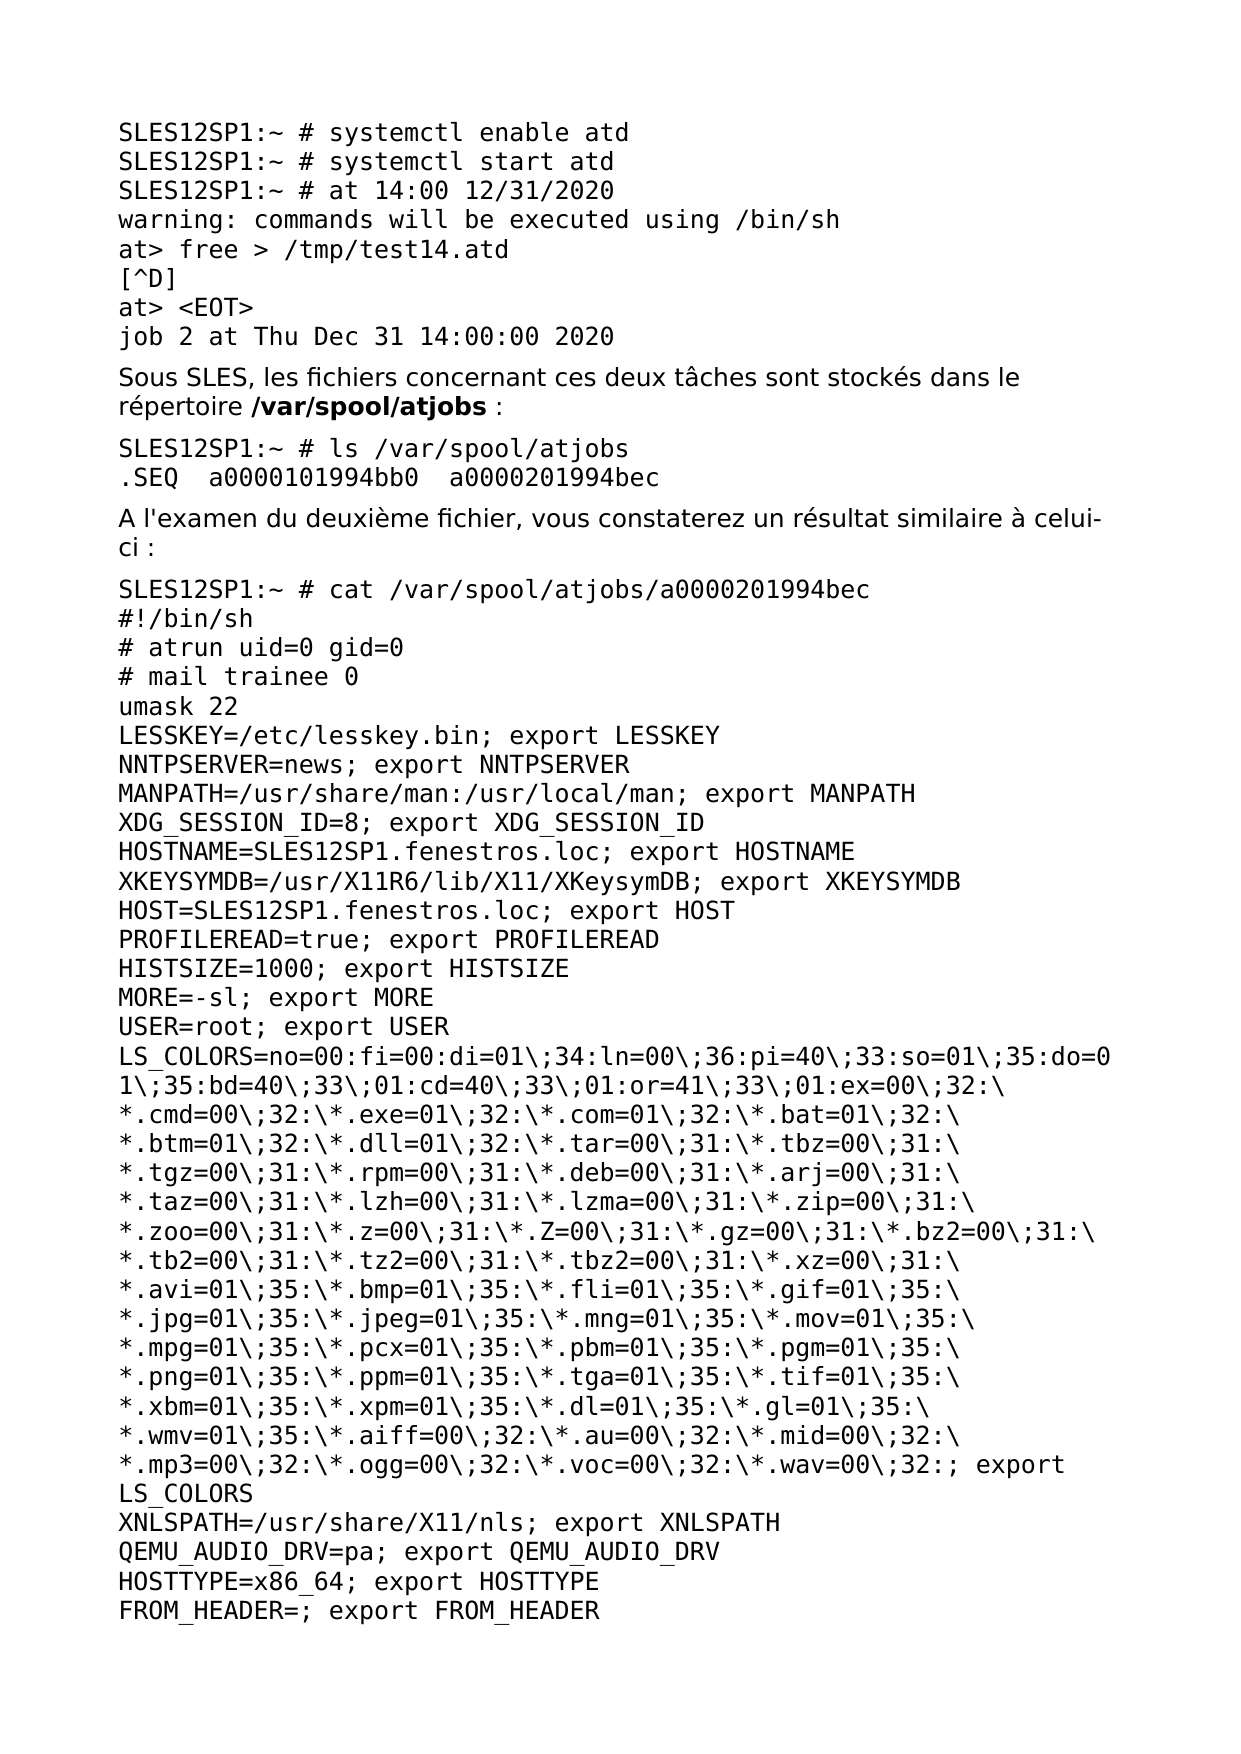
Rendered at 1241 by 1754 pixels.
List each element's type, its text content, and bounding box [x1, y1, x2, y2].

text Sous SLES, les fichiers concernant ces deux tâches sont stockés dans le répertoire /var/spool/atjobs : [118, 363, 1122, 422]
text SLES12SP1:~ # cat /var/spool/atjobs/a0000201994bec #!/bin/sh # atrun uid=0 gid=0 # mail trainee 0 umask 22 LESSKEY=/etc/lesskey.bin; export LESSKEY NNTPSERVER=news; export NNTPSERVER MANPATH=/usr/share/man:/usr/local/man; export MANPATH XDG_SESSION_ID=8; export XDG_SESSION_ID HOSTNAME=SLES12SP1.fenestros.loc; export HOSTNAME XKEYSYMDB=/usr/X11R6/lib/X11/XKeysymDB; export XKEYSYMDB HOST=SLES12SP1.fenestros.loc; export HOST PROFILEREAD=true; export PROFILEREAD HISTSIZE=1000; export HISTSIZE MORE=-sl; export MORE USER=root; export USER LS_COLORS=no=00:fi=00:di=01\;34:ln=00\;36:pi=40\;33:so=01\;35:do=01\;35:bd=40\;33\;01:cd=40\;33\;01:or=41\;33\;01:ex=00\;32:\*.cmd=00\;32:\*.exe=01\;32:\*.com=01\;32:\*.bat=01\;32:\*.btm=01\;32:\*.dll=01\;32:\*.tar=00\;31:\*.tbz=00\;31:\*.tgz=00\;31:\*.rpm=00\;31:\*.deb=00\;31:\*.arj=00\;31:\*.taz=00\;31:\*.lzh=00\;31:\*.lzma=00\;31:\*.zip=00\;31:\*.zoo=00\;31:\*.z=00\;31:\*.Z=00\;31:\*.gz=00\;31:\*.bz2=00\;31:\*.tb2=00\;31:\*.tz2=00\;31:\*.tbz2=00\;31:\*.xz=00\;31:\*.avi=01\;35:\*.bmp=01\;35:\*.fli=01\;35:\*.gif=01\;35:\*.jpg=01\;35:\*.jpeg=01\;35:\*.mng=01\;35:\*.mov=01\;35:\*.mpg=01\;35:\*.pcx=01\;35:\*.pbm=01\;35:\*.pgm=01\;35:\*.png=01\;35:\*.ppm=01\;35:\*.tga=01\;35:\*.tif=01\;35:\*.xbm=01\;35:\*.xpm=01\;35:\*.dl=01\;35:\*.gl=01\;35:\*.wmv=01\;35:\*.aiff=00\;32:\*.au=00\;32:\*.mid=00\;32:\*.mp3=00\;32:\*.ogg=00\;32:\*.voc=00\;32:\*.wav=00\;32:; export LS_COLORS XNLSPATH=/usr/share/X11/nls; export XNLSPATH QEMU_AUDIO_DRV=pa; export QEMU_AUDIO_DRV HOSTTYPE=x86_64; export HOSTTYPE FROM_HEADER=; export FROM_HEADER [118, 575, 1122, 1625]
text A l'examen du deuxième fichier, vous constaterez un résultat similaire à celui-ci : [118, 504, 1122, 562]
text SLES12SP1:~ # systemctl enable atd SLES12SP1:~ # systemctl start atd SLES12SP1:~ # at 14:00 12/31/2020 warning: commands will be executed using /bin/sh at> free > /tmp/test14.atd [^D] at> <EOT> job 2 at Thu Dec 31 14:00:00 2020 [118, 118, 1122, 351]
text SLES12SP1:~ # ls /var/spool/atjobs .SEQ a0000101994bb0 a0000201994bec [118, 434, 1122, 492]
